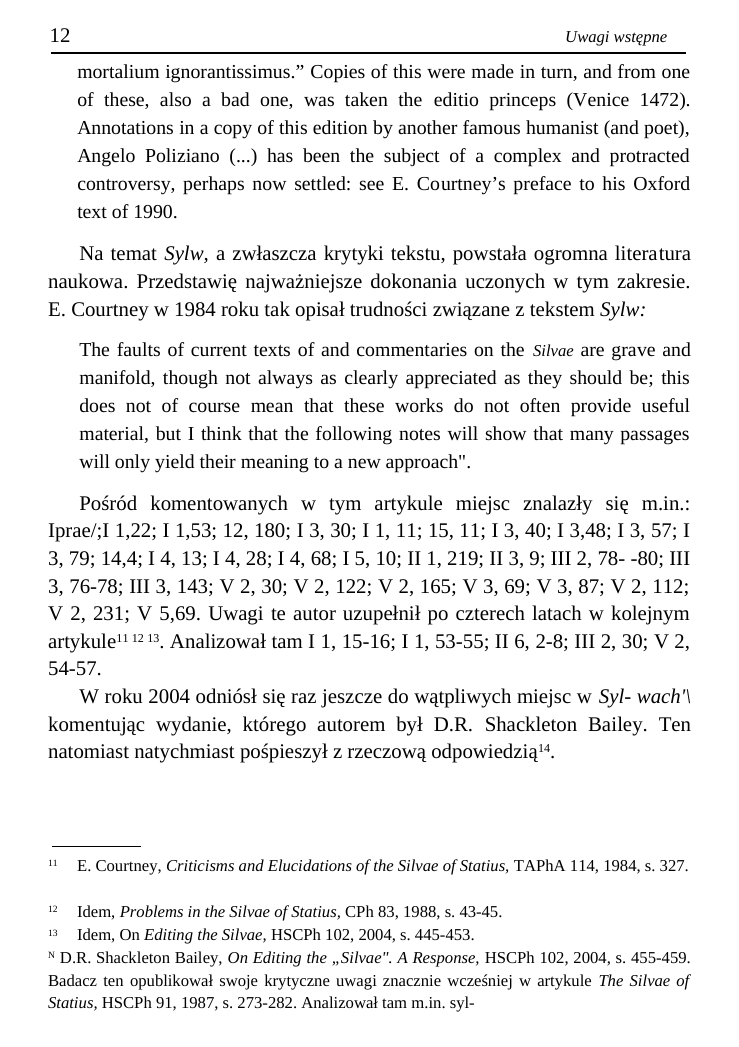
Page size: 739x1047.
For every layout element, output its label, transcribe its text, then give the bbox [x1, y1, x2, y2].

text Uwagi wstępne [565, 27, 689, 46]
text W roku 2004 odniósł się raz jeszcze do wątpliwych miejsc w Syl- wach'\komentując wydanie, którego autorem był D.R. Shackleton Ba­iley. Ten natomiast natychmiast pośpieszył z rzeczową odpowiedzią14. [48, 684, 691, 763]
text 11 E. Courtney, Criticisms and Elucidations of the Silvae of Statius, TAPhA 114, 1984, s. 327. [48, 856, 691, 875]
text Na temat Sylw, a zwłaszcza krytyki tekstu, powstała ogromna litera­tura naukowa. Przedstawię najważniejsze dokonania uczonych w tym zakresie. E. Courtney w 1984 roku tak opisał trudności związane z tek­stem Sylw: [48, 241, 691, 321]
text mortalium ignorantissimus.” Copies of this were made in turn, and from one of these, also a bad one, was taken the editio princeps (Ve­nice 1472). Annotations in a copy of this edition by another famous humanist (and poet), Angelo Poliziano (...) has been the subject of a complex and protracted controversy, perhaps now settled: see E. Co­urtney’s preface to his Oxford text of 1990. [77, 60, 691, 223]
text 12 [49, 23, 73, 47]
text 13 Idem, On Editing the Silvae, HSCPh 102, 2004, s. 445-453. [48, 925, 691, 943]
text 12 Idem, Problems in the Silvae of Statius, CPh 83, 1988, s. 43-45. [48, 902, 691, 921]
text The faults of current texts of and commentaries on the Silvae are gra­ve and manifold, though not always as clearly appreciated as they should be; this does not of course mean that these works do not often provide useful material, but I think that the following notes will show that many passages will only yield their meaning to a new approach". [79, 338, 691, 473]
text N D.R. Shackleton Bailey, On Editing the „Silvae". A Response, HSCPh 102, 2004, s. 455-459. Badacz ten opublikował swoje krytyczne uwagi znacznie wcześniej w artykule The Silvae of Statius, HSCPh 91, 1987, s. 273-282. Analizował tam m.in. syl- [48, 948, 691, 1012]
text Pośród komentowanych w tym artykule miejsc znalazły się m.in.: Iprae/;I 1,22; I 1,53; 12, 180; I 3, 30; I 1, 11; 15, 11; I 3, 40; I 3,48; I 3, 57; I 3, 79; 14,4; I 4, 13; I 4, 28; I 4, 68; I 5, 10; II 1, 219; II 3, 9; III 2, 78- -80; III 3, 76-78; III 3, 143; V 2, 30; V 2, 122; V 2, 165; V 3, 69; V 3, 87; V 2, 112; V 2, 231; V 5,69. Uwagi te autor uzupełnił po czterech latach w kolejnym artykule11 12 13. Analizował tam I 1, 15-16; I 1, 53-55; II 6, 2-8; III 2, 30; V 2, 54-57. [48, 491, 691, 680]
